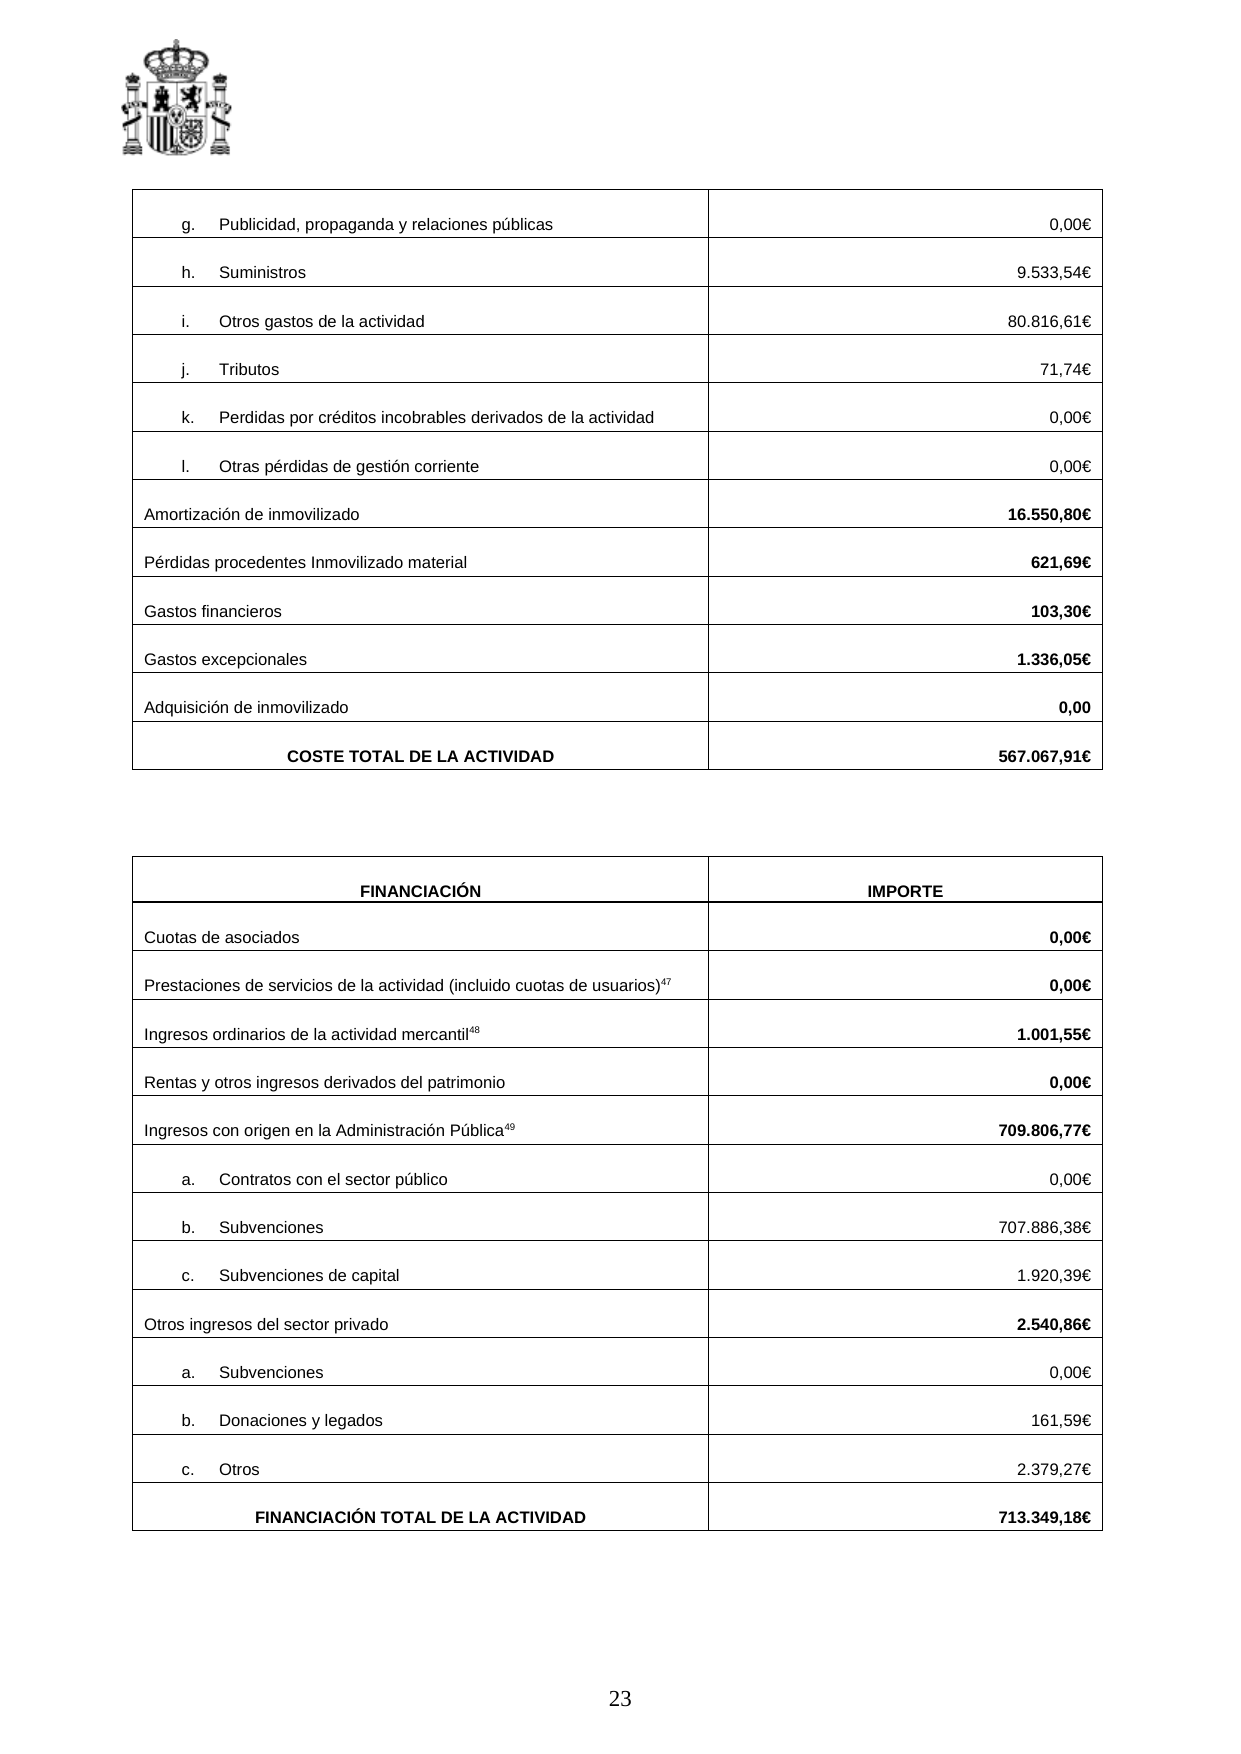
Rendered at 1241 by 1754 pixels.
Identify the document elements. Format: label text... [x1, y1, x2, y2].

table_cell 0,00€ [709, 1048, 1102, 1095]
table_cell 0,00€ [709, 951, 1102, 998]
table_cell 103,30€ [709, 577, 1102, 624]
table_cell Ingresos ordinarios de la actividad mercantil [133, 1000, 708, 1047]
table_cell Donaciones y legados [133, 1386, 708, 1433]
table_cell 1.336,05€ [709, 625, 1102, 672]
table_cell 0,00€ [709, 383, 1102, 431]
table_cell COSTE TOTAL DE LA ACTIVIDAD [133, 722, 708, 769]
table_header FINANCIACIÓN [133, 857, 708, 901]
table_cell Otras pérdidas de gestión corriente [133, 432, 708, 479]
table_cell 1.001,55€ [709, 1000, 1102, 1047]
table_cell 1.920,39€ [709, 1241, 1102, 1288]
table_cell 0,00 [709, 673, 1102, 721]
table_cell 9.533,54€ [709, 238, 1102, 286]
table_cell 0,00€ [709, 432, 1102, 479]
table_cell Amortización de inmovilizado [133, 480, 708, 527]
table_cell Adquisición de inmovilizado [133, 673, 708, 721]
table_cell Otros ingresos del sector privado [133, 1290, 708, 1337]
table_cell Gastos excepcionales [133, 625, 708, 672]
table_cell 0,00€ [709, 903, 1102, 950]
table_cell 80.816,61€ [709, 287, 1102, 334]
table_cell Subvenciones de capital [133, 1241, 708, 1288]
table_cell Suministros [133, 238, 708, 286]
table_cell Cuotas de asociados [133, 903, 708, 950]
table_cell 0,00€ [709, 1145, 1102, 1192]
table_cell 707.886,38€ [709, 1193, 1102, 1240]
table_cell Subvenciones [133, 1193, 708, 1240]
table_cell 16.550,80€ [709, 480, 1102, 527]
table_cell Contratos con el sector público [133, 1145, 708, 1192]
table_cell 2.379,27€ [709, 1435, 1102, 1482]
table_cell Perdidas por créditos incobrables derivados de la actividad [133, 383, 708, 431]
table_cell 0,00€ [709, 1338, 1102, 1385]
table_cell 621,69€ [709, 528, 1102, 576]
table_cell 0,00€ [709, 190, 1102, 237]
table_cell 709.806,77€ [709, 1096, 1102, 1143]
table_cell 71,74€ [709, 335, 1102, 382]
table_cell 713.349,18€ [709, 1483, 1102, 1530]
table_cell Tributos [133, 335, 708, 382]
table_cell FINANCIACIÓN TOTAL DE LA ACTIVIDAD [133, 1483, 708, 1530]
table_cell Prestaciones de servicios de la actividad (incluido cuotas de usuarios) [133, 951, 708, 998]
table_cell Rentas y otros ingresos derivados del patrimonio [133, 1048, 708, 1095]
table_cell Pérdidas procedentes Inmovilizado material [133, 528, 708, 576]
table_cell 2.540,86€ [709, 1290, 1102, 1337]
table_cell 161,59€ [709, 1386, 1102, 1433]
table_cell Subvenciones [133, 1338, 708, 1385]
table_cell Gastos financieros [133, 577, 708, 624]
table_cell Ingresos con origen en la Administración Pública [133, 1096, 708, 1143]
table_cell Otros [133, 1435, 708, 1482]
table_cell 567.067,91€ [709, 722, 1102, 769]
table_header IMPORTE [709, 857, 1102, 901]
table_cell Publicidad, propaganda y relaciones públicas [133, 190, 708, 237]
table_cell Otros gastos de la actividad [133, 287, 708, 334]
